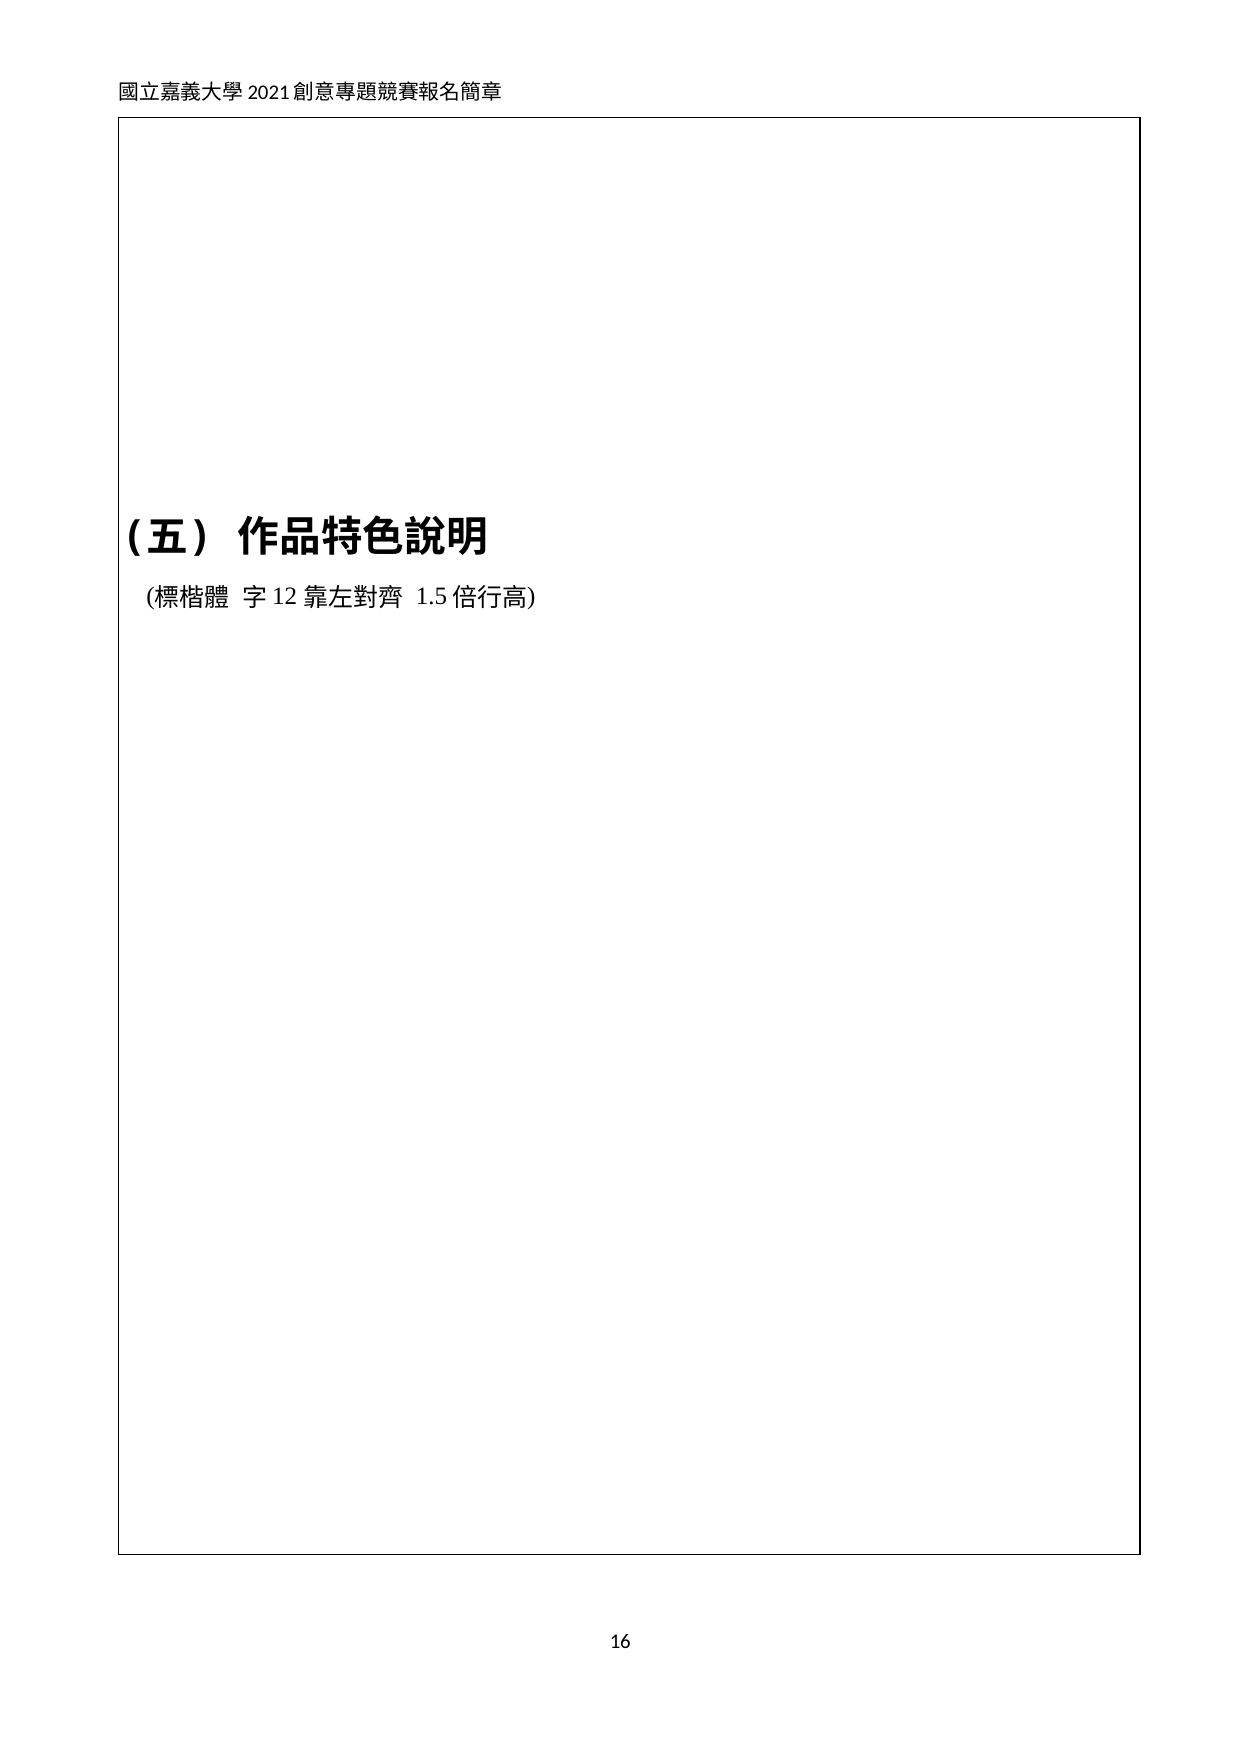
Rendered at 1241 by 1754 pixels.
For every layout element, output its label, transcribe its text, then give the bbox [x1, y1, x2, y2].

table_cell (五) 作品特色說明 (標楷體 字12 靠左對齊 1.5倍行高) [119, 118, 1139, 1554]
